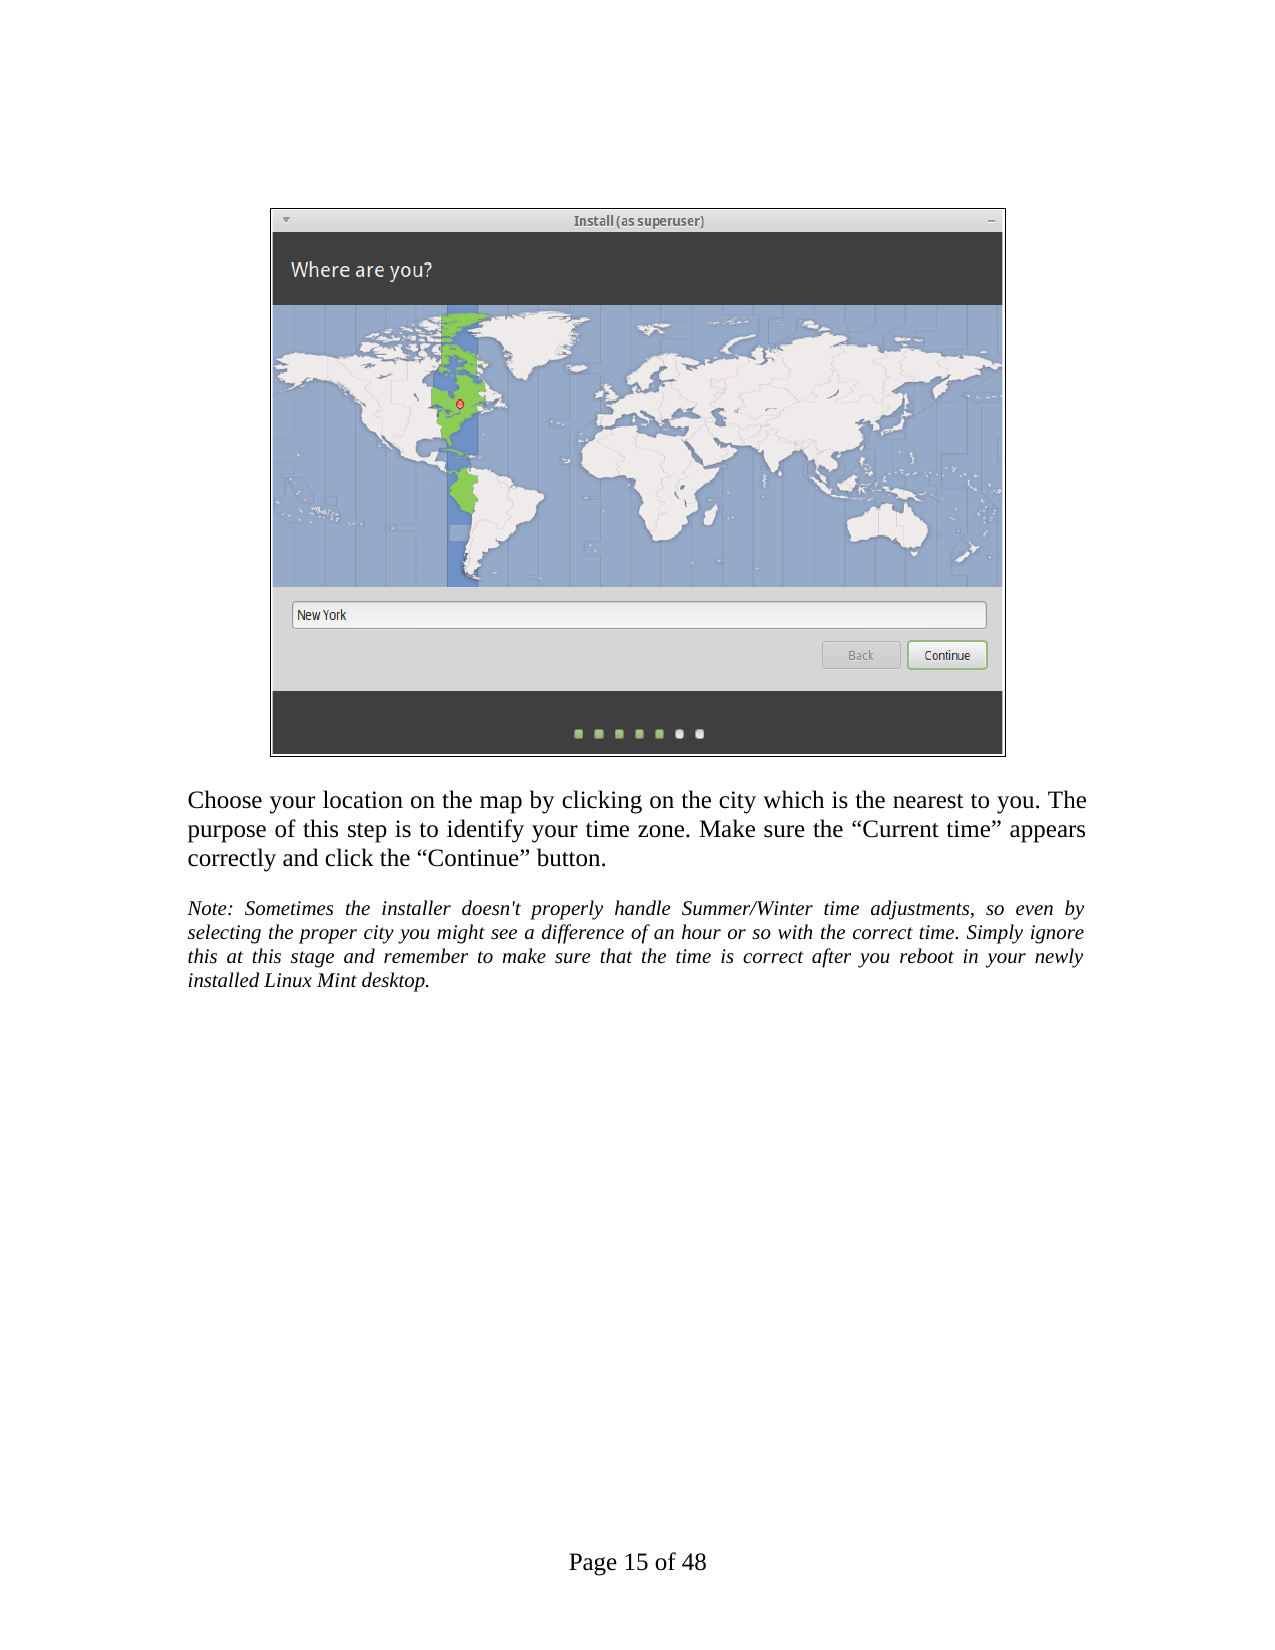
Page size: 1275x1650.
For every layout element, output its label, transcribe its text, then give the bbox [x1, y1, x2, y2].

text Choose your location on the map by clicking on the city which is the nearest to you. The purpose of this step is to identify your time zone. Make sure the “Current time” appears correctly and click the “Continue” button. [187, 785, 1087, 872]
text Note: Sometimes the installer doesn't properly handle Summer/Winter time adjustments, so even by selecting the proper city you might see a difference of an hour or so with the correct time. Simply ignore this at this stage and remember to make sure that the time is correct after you reboot in your newly installed Linux Mint desktop. [187, 896, 1087, 992]
picture [272, 210, 1003, 754]
